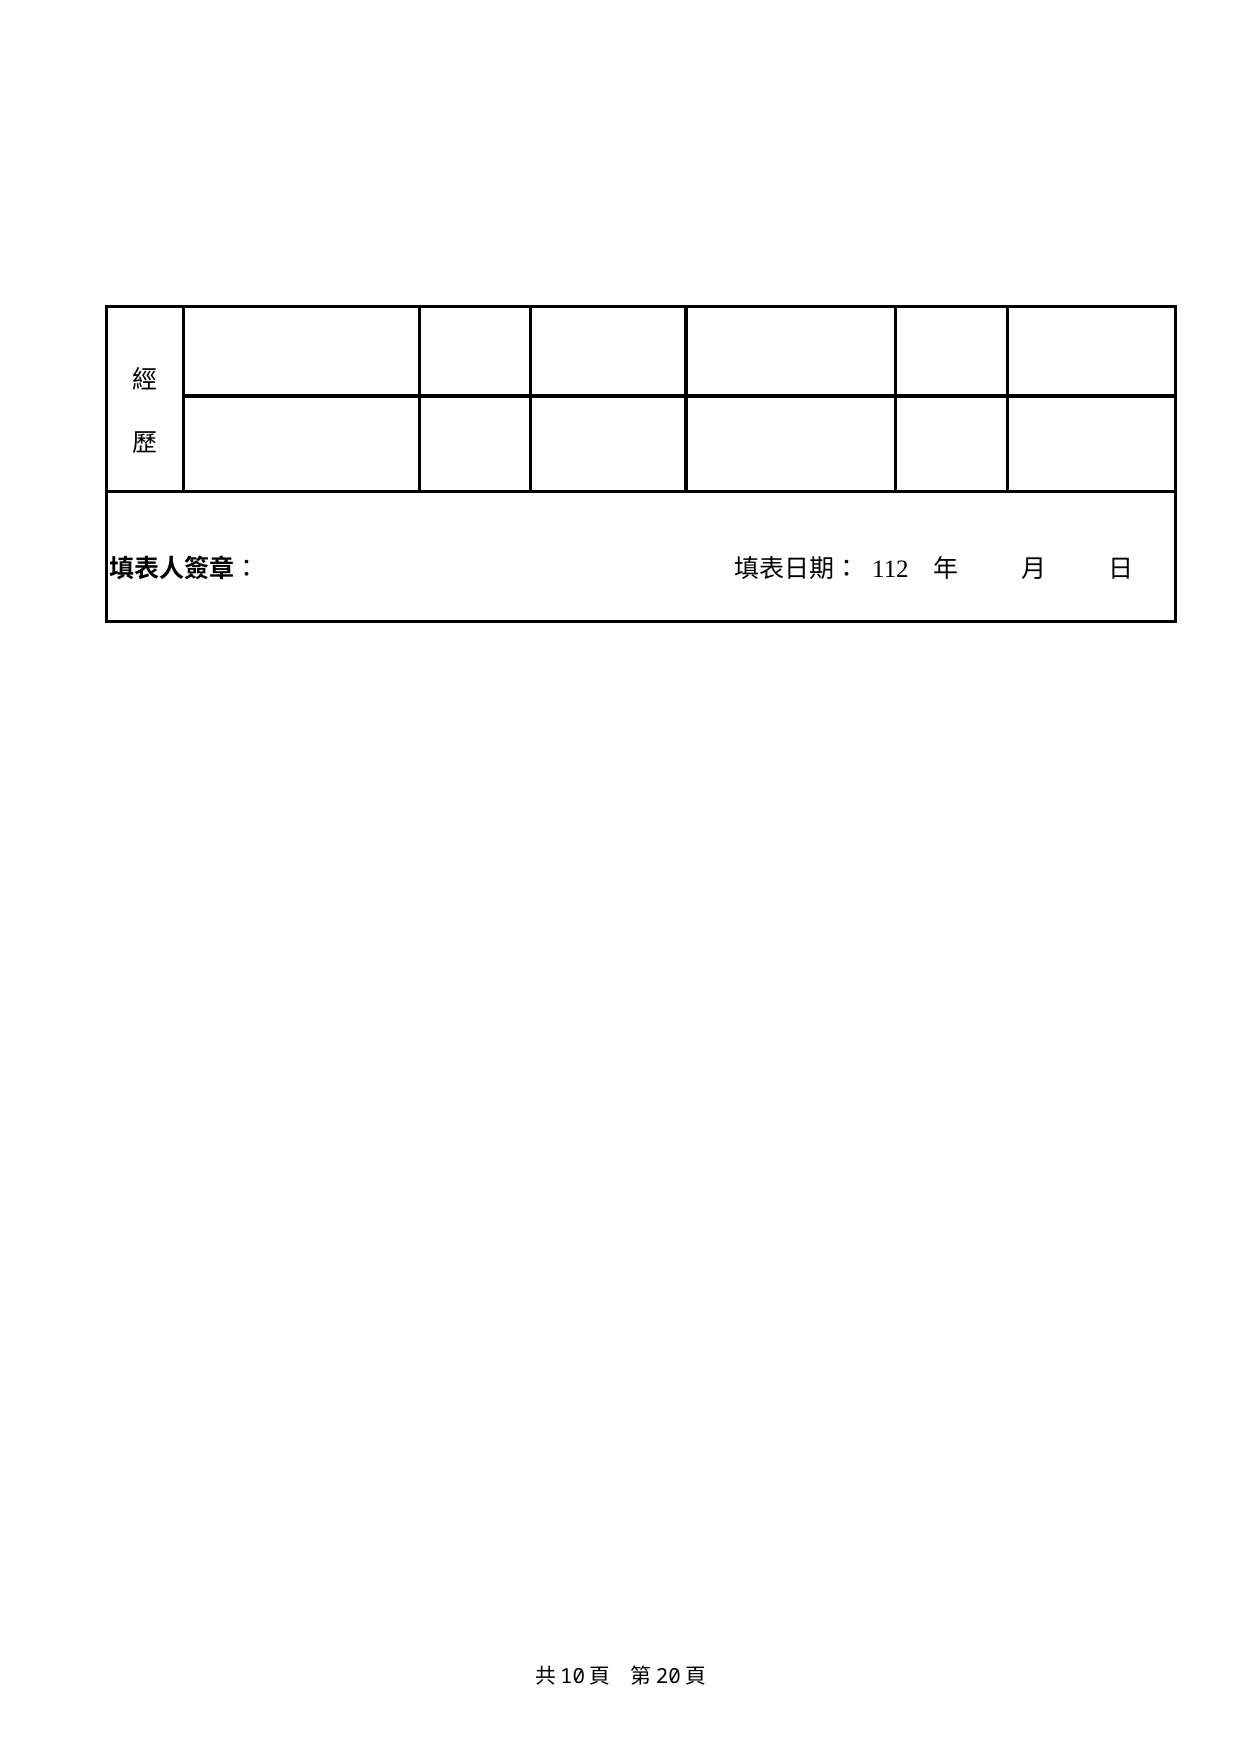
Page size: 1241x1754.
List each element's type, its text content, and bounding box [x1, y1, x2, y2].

table_cell [185, 398, 418, 490]
table_cell [421, 308, 529, 394]
table_cell 填表人簽章： 填表日期： 112 年 月 日 [108, 493, 1174, 620]
table_cell [1009, 308, 1174, 394]
table_cell [1009, 398, 1174, 490]
table_cell [897, 398, 1006, 490]
table_cell [532, 398, 684, 490]
table_cell [532, 308, 684, 394]
table_cell [897, 308, 1006, 394]
table_cell 經 歷 [108, 308, 182, 490]
table_cell [185, 308, 418, 394]
table_cell [688, 398, 894, 490]
table_cell [421, 398, 529, 490]
table_cell [688, 308, 894, 394]
